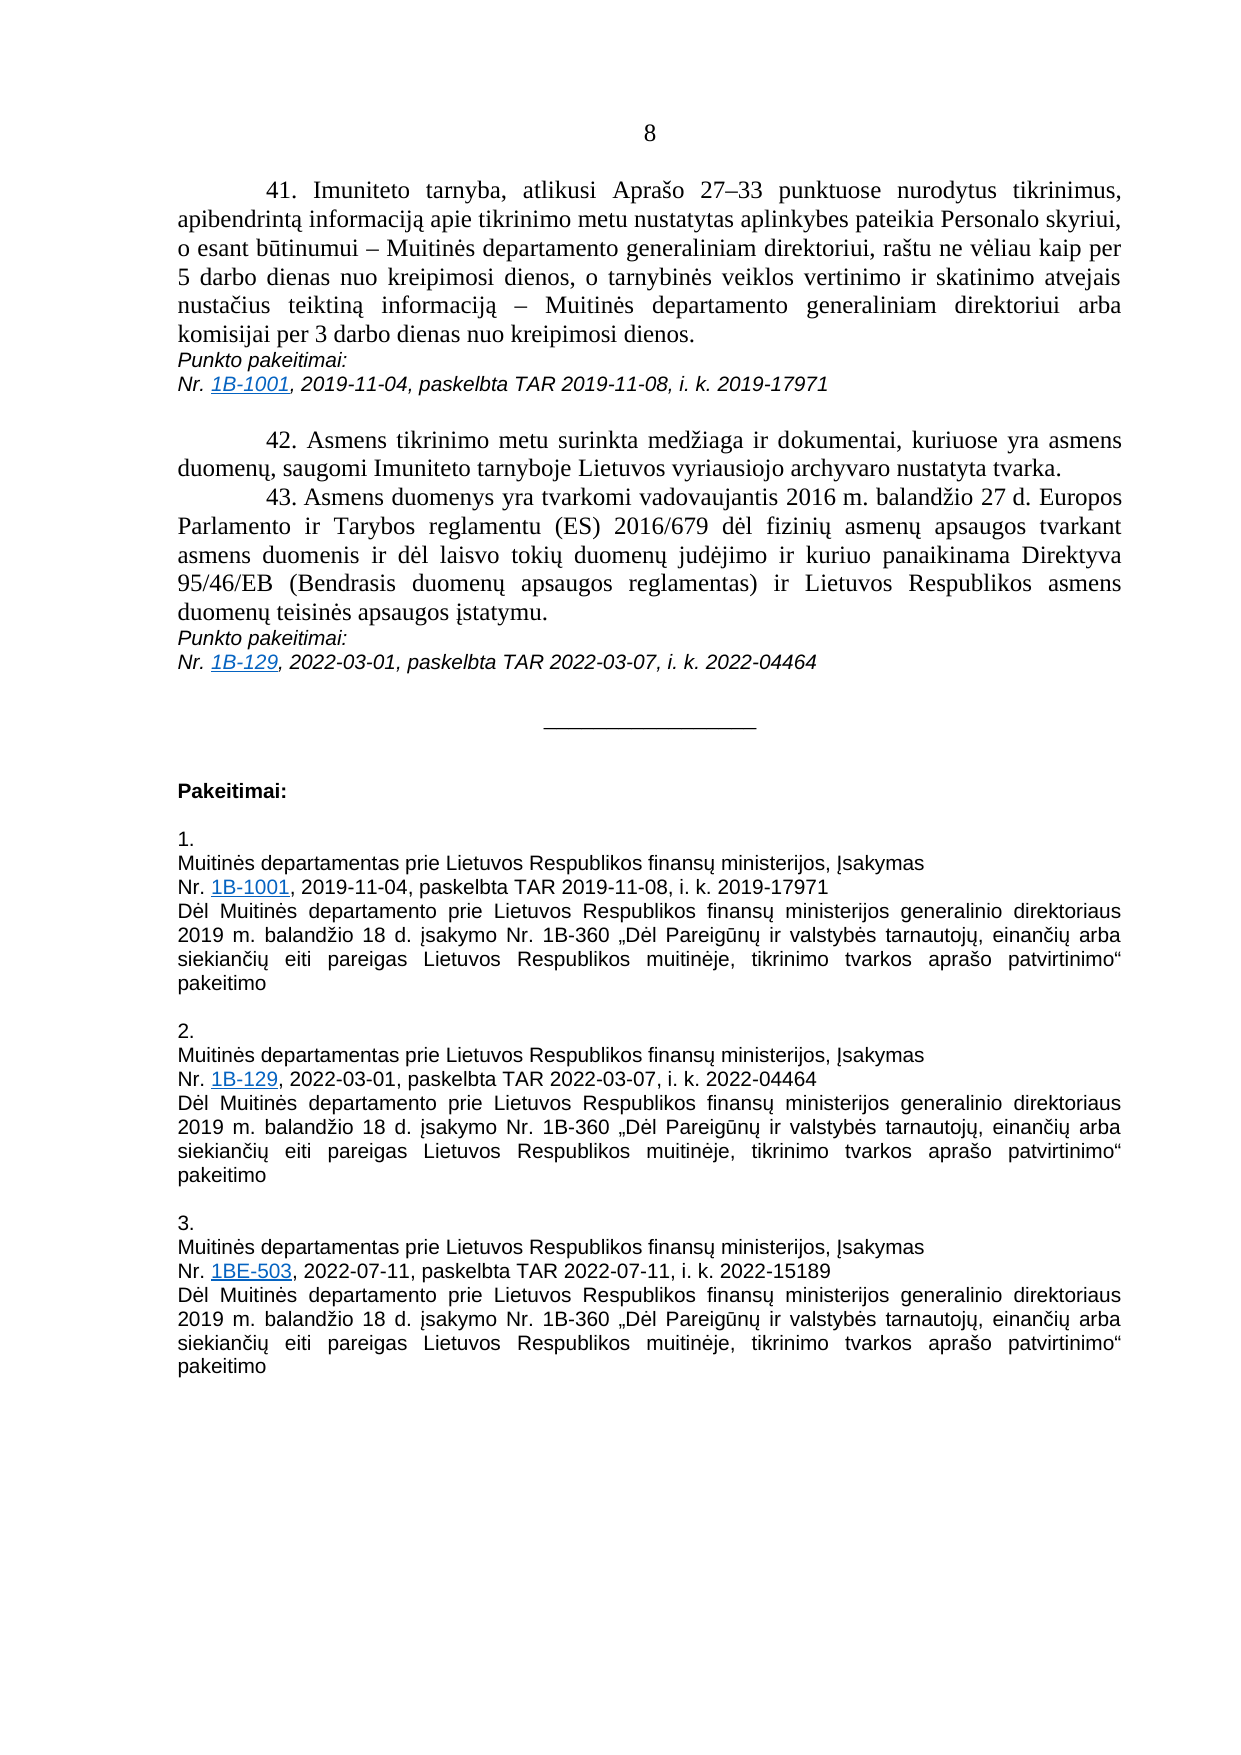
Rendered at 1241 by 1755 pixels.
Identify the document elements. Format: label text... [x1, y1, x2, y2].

text Pakeitimai: [177, 779, 1122, 803]
text 42. Asmens tikrinimo metu surinkta medžiaga ir dokumentai, kuriuose yra asmens duomenų, saugomi Imuniteto tarnyboje Lietuvos vyriausiojo archyvaro nustatyta tvarka. [177, 425, 1122, 482]
text Nr. 1B-129, 2022-03-01, paskelbta TAR 2022-03-07, i. k. 2022-04464 [177, 1067, 1122, 1091]
text _________________ [177, 703, 1122, 731]
text Nr. 1B-129, 2022-03-01, paskelbta TAR 2022-03-07, i. k. 2022-04464 [177, 650, 1122, 674]
text 1. [177, 827, 1122, 851]
text Nr. 1BE-503, 2022-07-11, paskelbta TAR 2022-07-11, i. k. 2022-15189 [177, 1258, 1122, 1282]
text Dėl Muitinės departamento prie Lietuvos Respublikos finansų ministerijos generalinio direktoriaus 2019 m. balandžio 18 d. įsakymo Nr. 1B-360 „Dėl Pareigūnų ir valstybės tarnautojų, einančių arba siekiančių eiti pareigas Lietuvos Respublikos muitinėje, tikrinimo tvarkos aprašo patvirtinimo“ pakeitimo [177, 1091, 1122, 1187]
text Muitinės departamentas prie Lietuvos Respublikos finansų ministerijos, Įsakymas [177, 851, 1122, 875]
text Dėl Muitinės departamento prie Lietuvos Respublikos finansų ministerijos generalinio direktoriaus 2019 m. balandžio 18 d. įsakymo Nr. 1B-360 „Dėl Pareigūnų ir valstybės tarnautojų, einančių arba siekiančių eiti pareigas Lietuvos Respublikos muitinėje, tikrinimo tvarkos aprašo patvirtinimo“ pakeitimo [177, 1282, 1122, 1378]
text 3. [177, 1211, 1122, 1234]
text Dėl Muitinės departamento prie Lietuvos Respublikos finansų ministerijos generalinio direktoriaus 2019 m. balandžio 18 d. įsakymo Nr. 1B-360 „Dėl Pareigūnų ir valstybės tarnautojų, einančių arba siekiančių eiti pareigas Lietuvos Respublikos muitinėje, tikrinimo tvarkos aprašo patvirtinimo“ pakeitimo [177, 899, 1122, 995]
text 2. [177, 1019, 1122, 1043]
text 41. Imuniteto tarnyba, atlikusi Aprašo 27–33 punktuose nurodytus tikrinimus, apibendrintą informaciją apie tikrinimo metu nustatytas aplinkybes pateikia Personalo skyriui, o esant būtinumui – Muitinės departamento generaliniam direktoriui, raštu ne vėliau kaip per 5 darbo dienas nuo kreipimosi dienos, o tarnybinės veiklos vertinimo ir skatinimo atvejais nustačius teiktiną informaciją – Muitinės departamento generaliniam direktoriui arba komisijai per 3 darbo dienas nuo kreipimosi dienos. [177, 176, 1122, 348]
text Nr. 1B-1001, 2019-11-04, paskelbta TAR 2019-11-08, i. k. 2019-17971 [177, 372, 1122, 396]
text 43. Asmens duomenys yra tvarkomi vadovaujantis 2016 m. balandžio 27 d. Europos Parlamento ir Tarybos reglamentu (ES) 2016/679 dėl fizinių asmenų apsaugos tvarkant asmens duomenis ir dėl laisvo tokių duomenų judėjimo ir kuriuo panaikinama Direktyva 95/46/EB (Bendrasis duomenų apsaugos reglamentas) ir Lietuvos Respublikos asmens duomenų teisinės apsaugos įstatymu. [177, 482, 1122, 626]
text Punkto pakeitimai: [177, 626, 1122, 650]
text Nr. 1B-1001, 2019-11-04, paskelbta TAR 2019-11-08, i. k. 2019-17971 [177, 875, 1122, 899]
text Muitinės departamentas prie Lietuvos Respublikos finansų ministerijos, Įsakymas [177, 1234, 1122, 1258]
text Muitinės departamentas prie Lietuvos Respublikos finansų ministerijos, Įsakymas [177, 1043, 1122, 1067]
text Punkto pakeitimai: [177, 348, 1122, 372]
